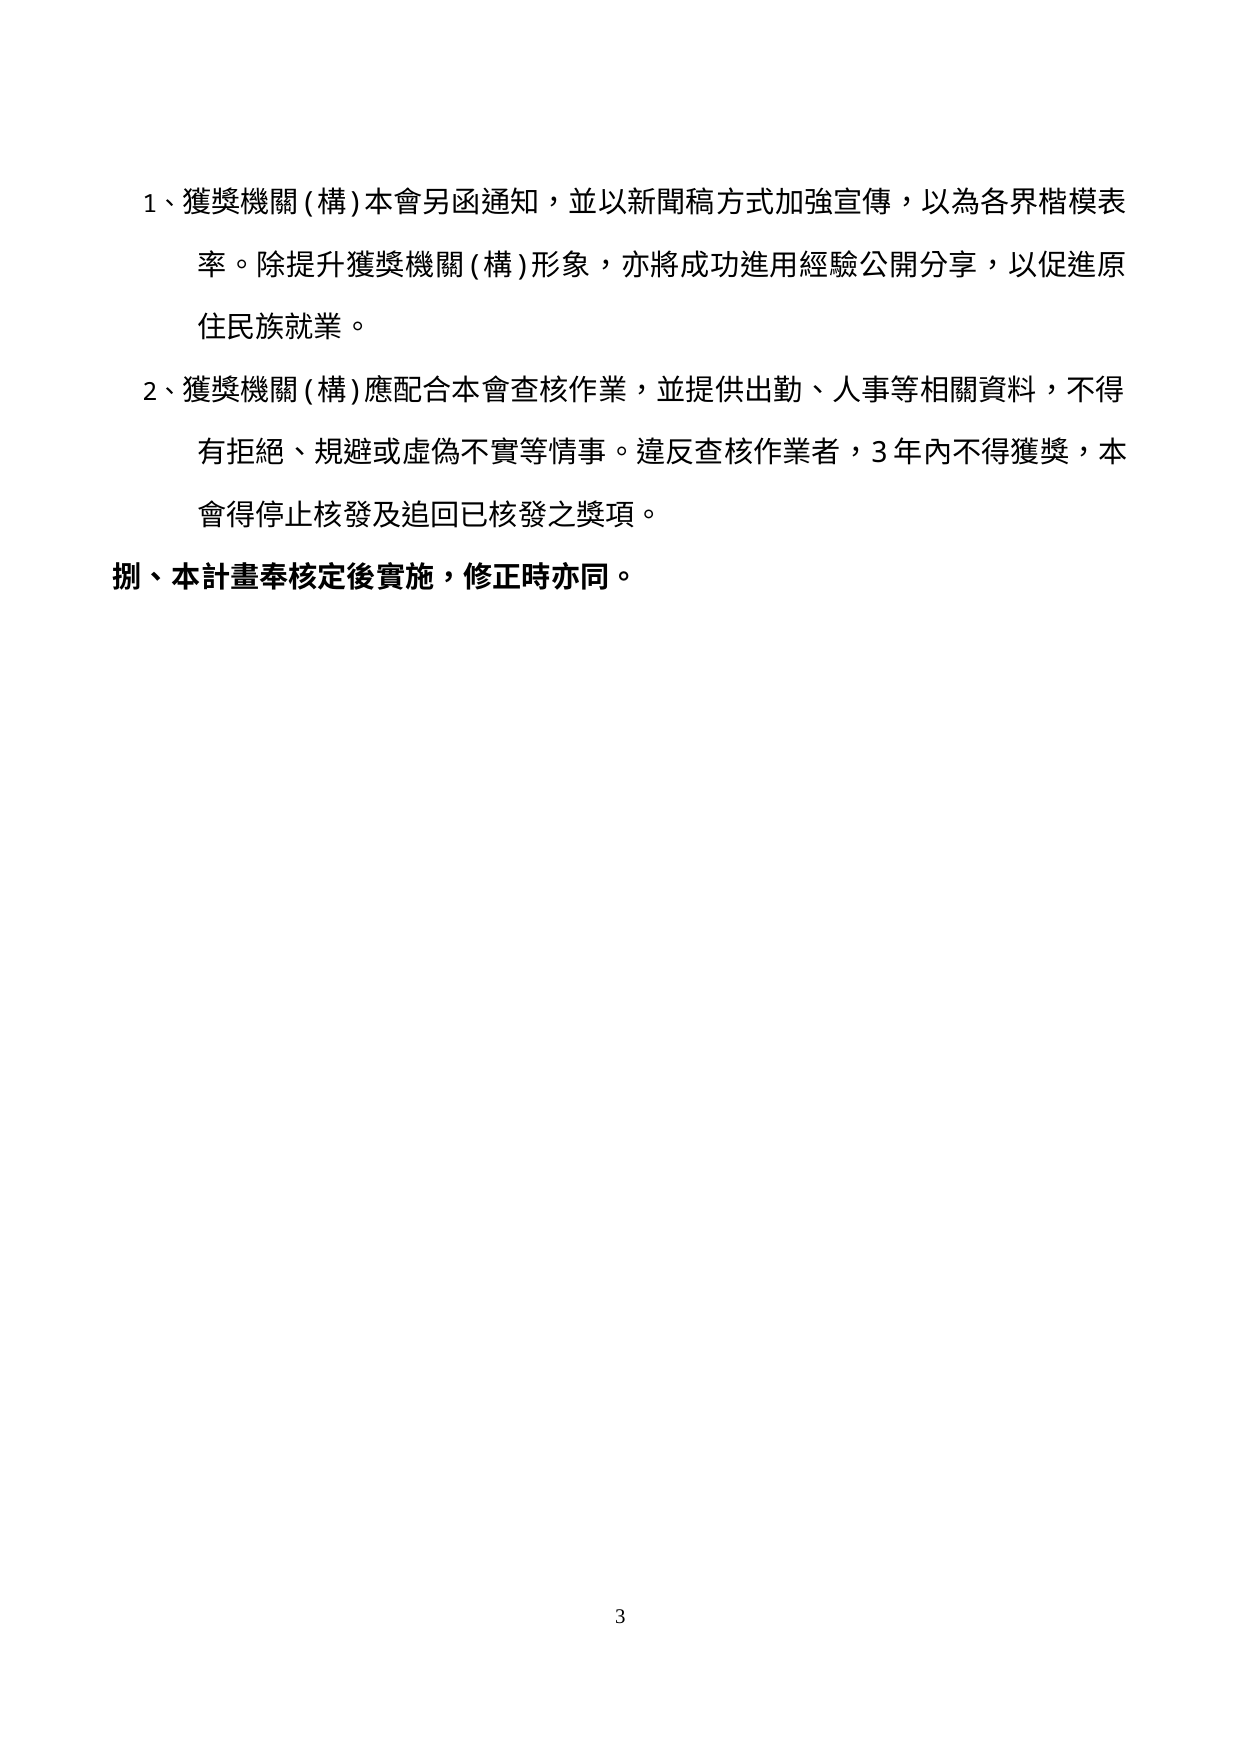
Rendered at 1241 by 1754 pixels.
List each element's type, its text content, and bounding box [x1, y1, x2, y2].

list 本計畫奉核定後實施，修正時亦同。 [112, 533, 1128, 596]
list 獲獎機關(構)應配合本會查核作業，並提供出勤、人事等相關資料，不得有拒絕、規避或虛偽不實等情事。違反查核作業者，3年內不得獲獎，本會得停止核發及追回已核發之獎項。 [142, 346, 1128, 533]
list 獲獎機關(構)本會另函通知，並以新聞稿方式加強宣傳，以為各界楷模表率。除提升獲獎機關(構)形象，亦將成功進用經驗公開分享，以促進原住民族就業。 [142, 158, 1128, 346]
